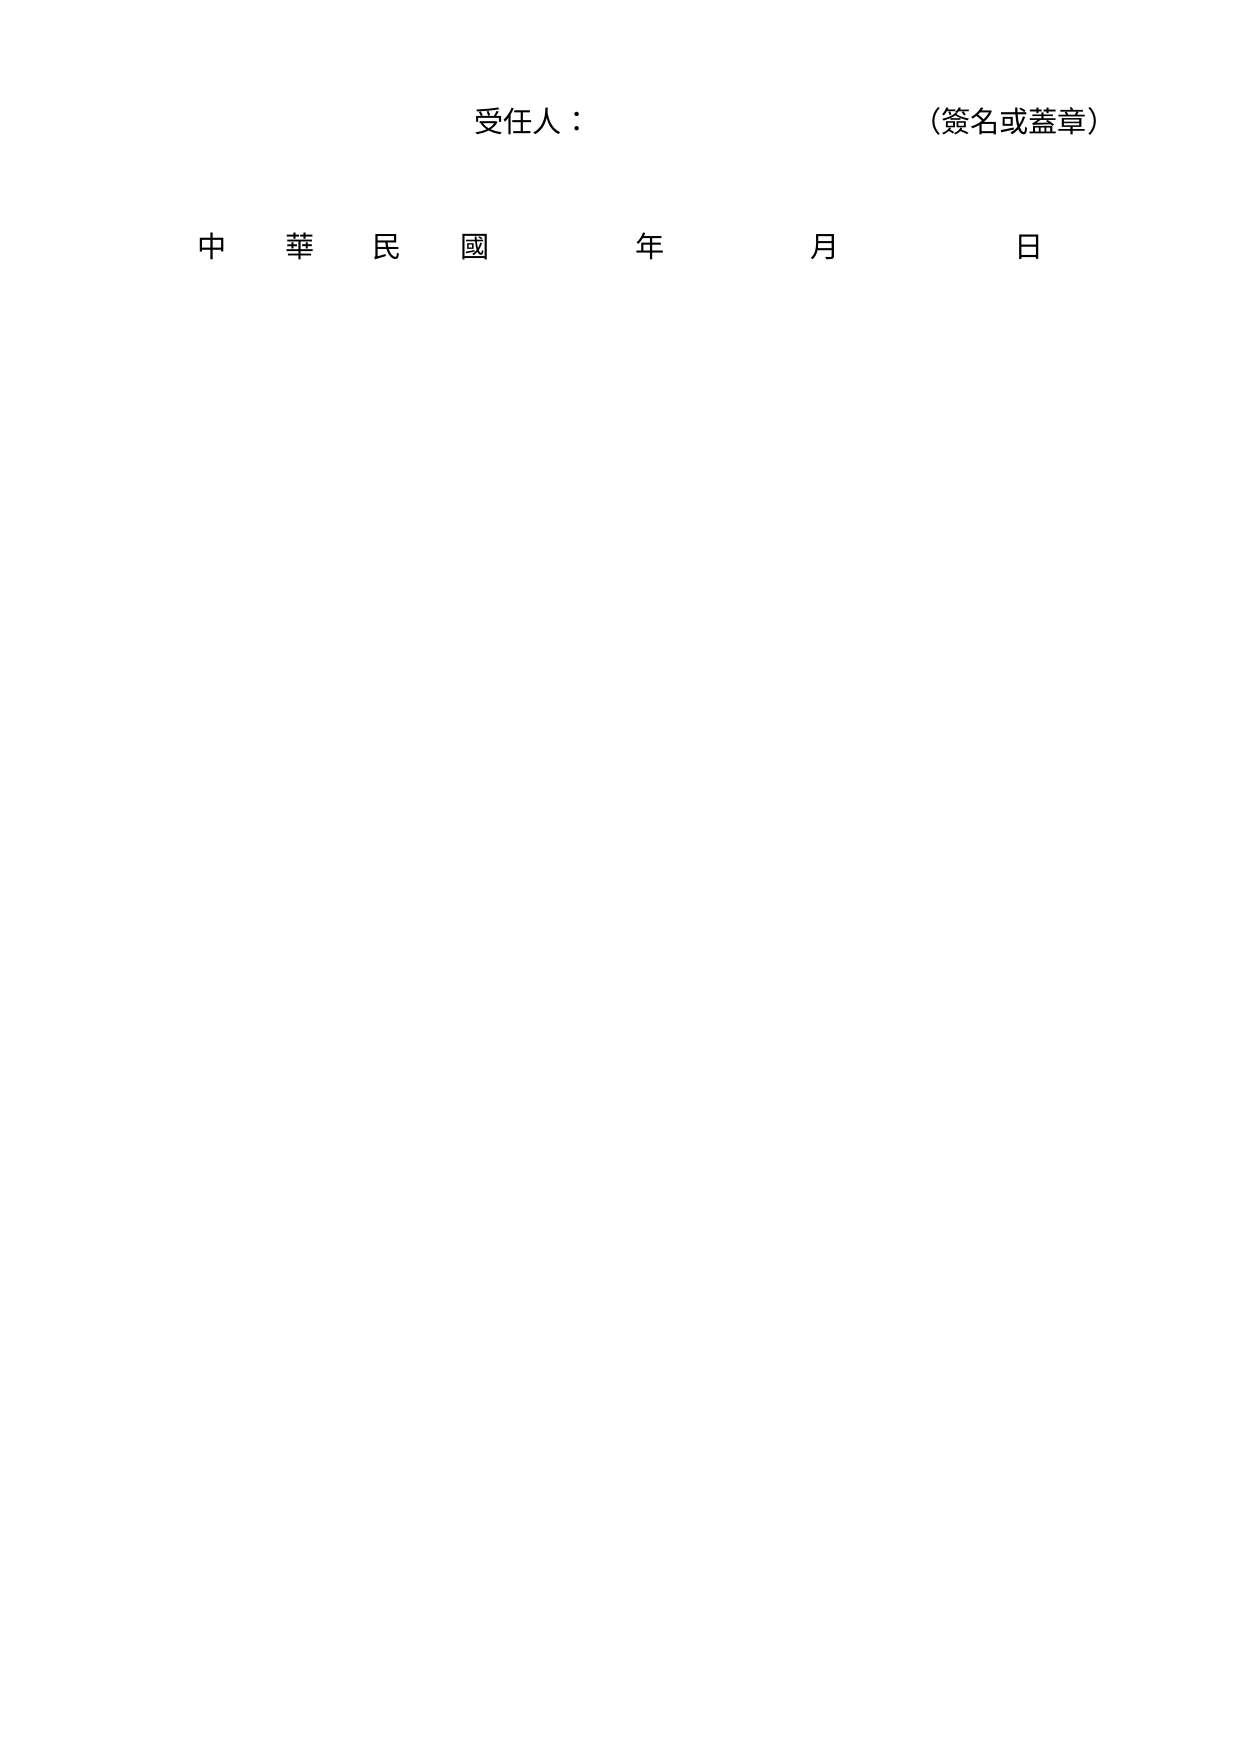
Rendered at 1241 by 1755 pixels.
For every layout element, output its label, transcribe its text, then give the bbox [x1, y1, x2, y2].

text 中 華 民 國 年 月 日 [118, 203, 1122, 265]
text 受任人： （簽名或蓋章） [118, 78, 1122, 140]
